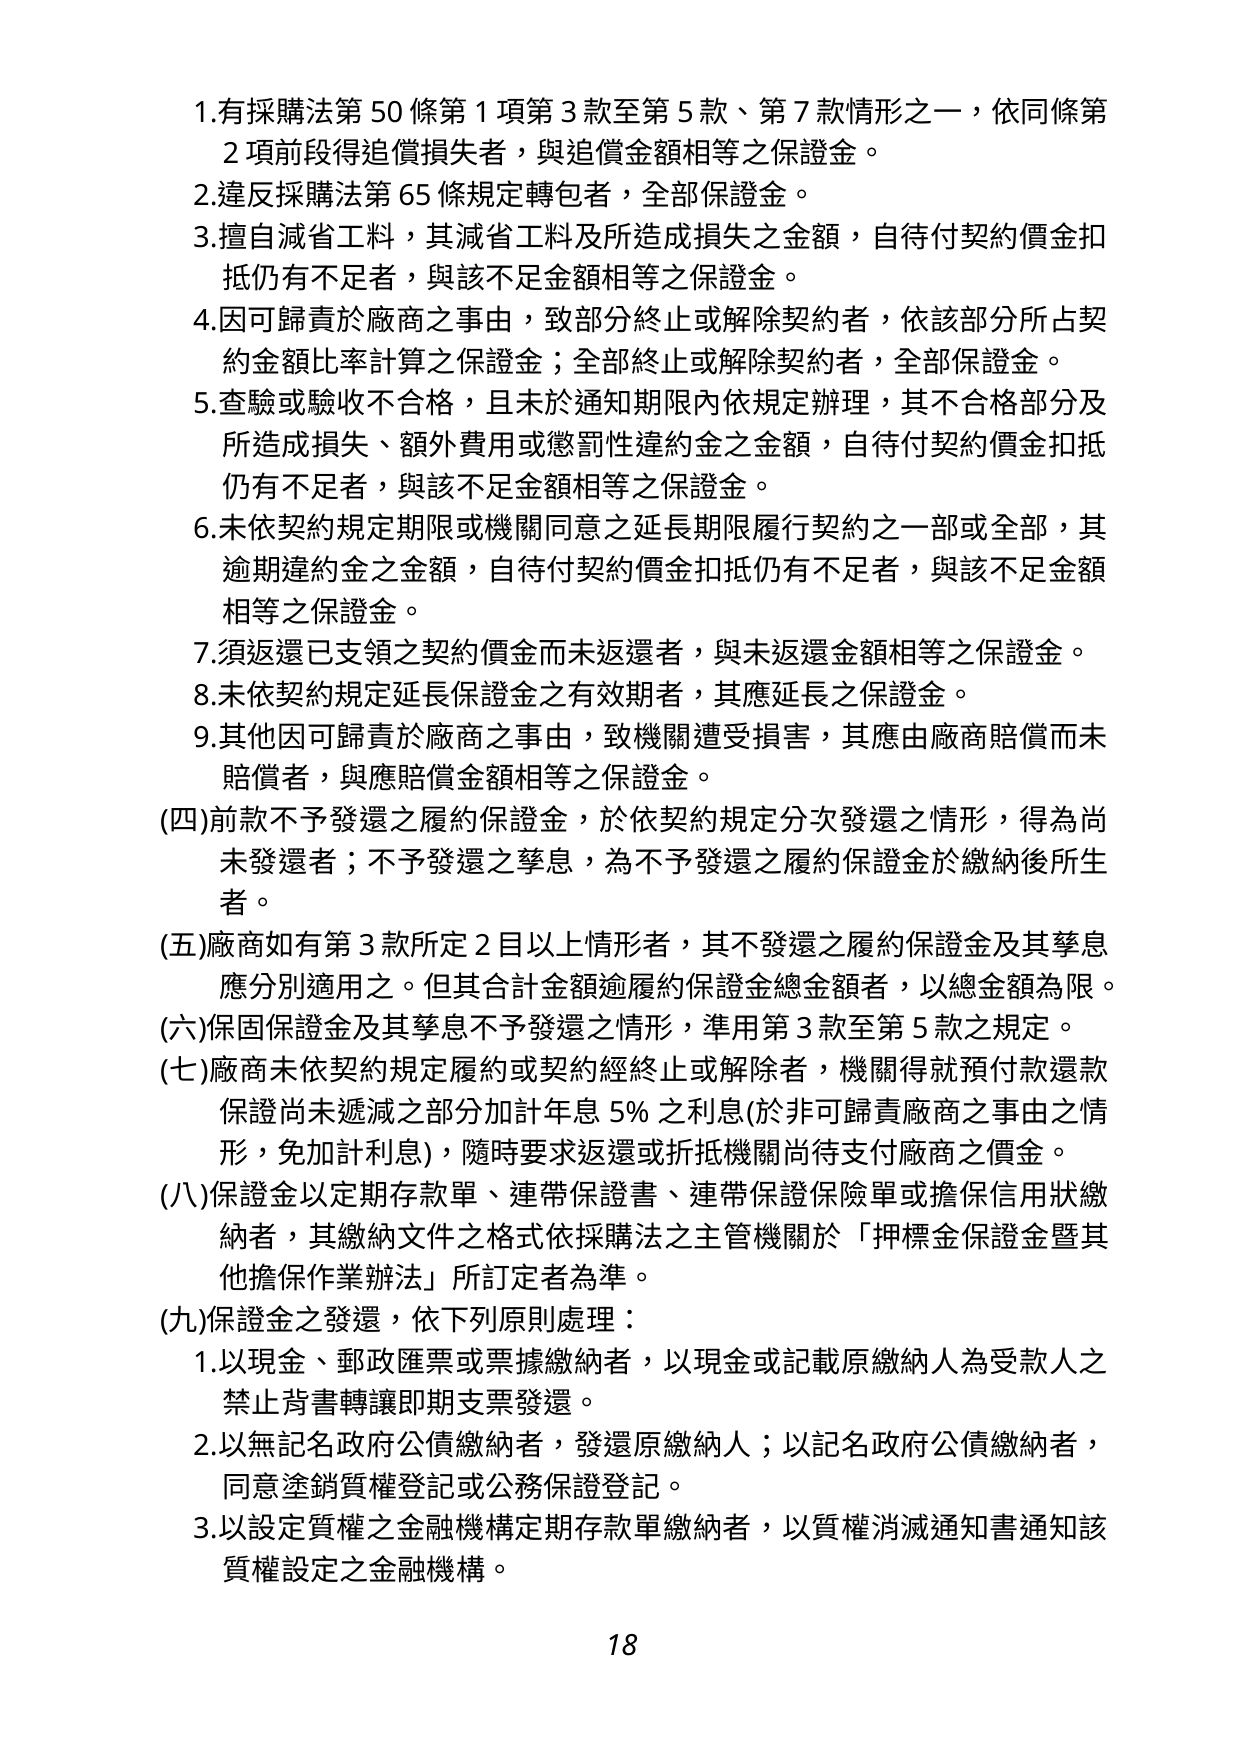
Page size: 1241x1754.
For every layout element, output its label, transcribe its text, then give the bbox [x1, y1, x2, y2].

text 7.須返還已支領之契約價金而未返還者，與未返還金額相等之保證金。 [193, 630, 1109, 672]
text 3.以設定質權之金融機構定期存款單繳納者，以質權消滅通知書通知該質權設定之金融機構。 [193, 1505, 1109, 1589]
text 8.未依契約規定延長保證金之有效期者，其應延長之保證金。 [193, 672, 1109, 714]
text 4.因可歸責於廠商之事由，致部分終止或解除契約者，依該部分所占契約金額比率計算之保證金；全部終止或解除契約者，全部保證金。 [193, 297, 1109, 380]
text (八)保證金以定期存款單、連帶保證書、連帶保證保險單或擔保信用狀繳納者，其繳納文件之格式依採購法之主管機關於「押標金保證金暨其他擔保作業辦法」所訂定者為準。 [160, 1172, 1109, 1297]
text (四)前款不予發還之履約保證金，於依契約規定分次發還之情形，得為尚未發還者；不予發還之孳息，為不予發還之履約保證金於繳納後所生者。 [160, 797, 1109, 922]
text 3.擅自減省工料，其減省工料及所造成損失之金額，自待付契約價金扣抵仍有不足者，與該不足金額相等之保證金。 [193, 214, 1109, 297]
text (七)廠商未依契約規定履約或契約經終止或解除者，機關得就預付款還款保證尚未遞減之部分加計年息5% 之利息(於非可歸責廠商之事由之情形，免加計利息)，隨時要求返還或折抵機關尚待支付廠商之價金。 [160, 1047, 1109, 1172]
text 6.未依契約規定期限或機關同意之延長期限履行契約之一部或全部，其逾期違約金之金額，自待付契約價金扣抵仍有不足者，與該不足金額相等之保證金。 [193, 505, 1109, 630]
text 1.有採購法第50條第1項第3款至第5款、第7款情形之一，依同條第2項前段得追償損失者，與追償金額相等之保證金。 [193, 89, 1109, 172]
text 1.以現金、郵政匯票或票據繳納者，以現金或記載原繳納人為受款人之禁止背書轉讓即期支票發還。 [193, 1339, 1109, 1422]
text (六)保固保證金及其孳息不予發還之情形，準用第3款至第5款之規定。 [160, 1005, 1109, 1047]
text (九)保證金之發還，依下列原則處理： [160, 1297, 1109, 1339]
text (五)廠商如有第3款所定2目以上情形者，其不發還之履約保證金及其孳息應分別適用之。但其合計金額逾履約保證金總金額者，以總金額為限。 [160, 922, 1109, 1005]
text 5.查驗或驗收不合格，且未於通知期限內依規定辦理，其不合格部分及所造成損失、額外費用或懲罰性違約金之金額，自待付契約價金扣抵仍有不足者，與該不足金額相等之保證金。 [193, 380, 1109, 505]
text 9.其他因可歸責於廠商之事由，致機關遭受損害，其應由廠商賠償而未賠償者，與應賠償金額相等之保證金。 [193, 714, 1109, 797]
text 2.以無記名政府公債繳納者，發還原繳納人；以記名政府公債繳納者，同意塗銷質權登記或公務保證登記。 [193, 1422, 1109, 1505]
text 2.違反採購法第65條規定轉包者，全部保證金。 [193, 172, 1109, 214]
